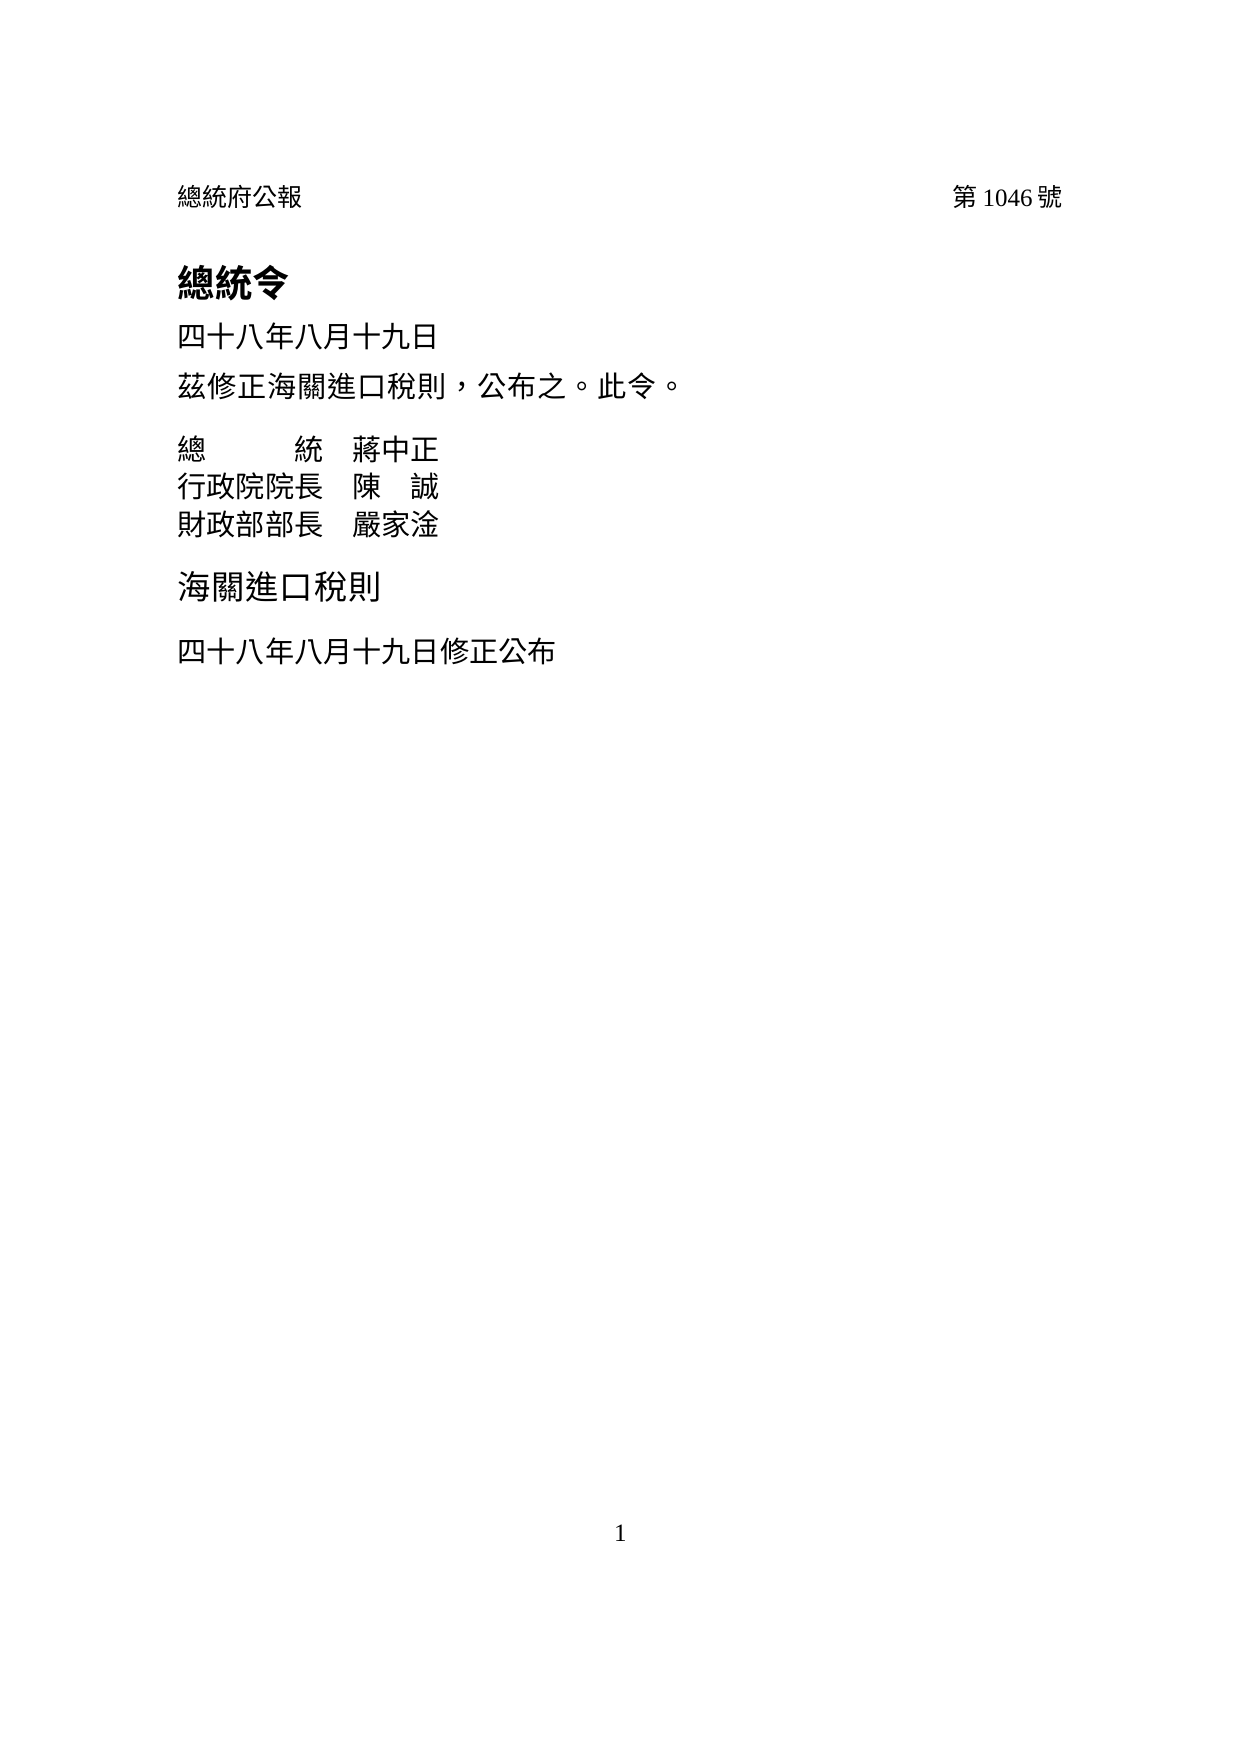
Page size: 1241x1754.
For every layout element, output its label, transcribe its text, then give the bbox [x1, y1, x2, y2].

text 茲修正海關進口稅則，公布之。此令。 [177, 368, 1063, 405]
text 四十八年八月十九日修正公布 [177, 632, 1063, 670]
text 行政院院長 陳 誠 [177, 468, 1063, 505]
text 財政部部長 嚴家淦 [177, 505, 1063, 543]
text 總統令 [177, 266, 1063, 305]
text 海關進口稅則 [177, 568, 1063, 607]
text 四十八年八月十九日 [177, 318, 1063, 355]
text 總 統 蔣中正 [177, 430, 1063, 468]
